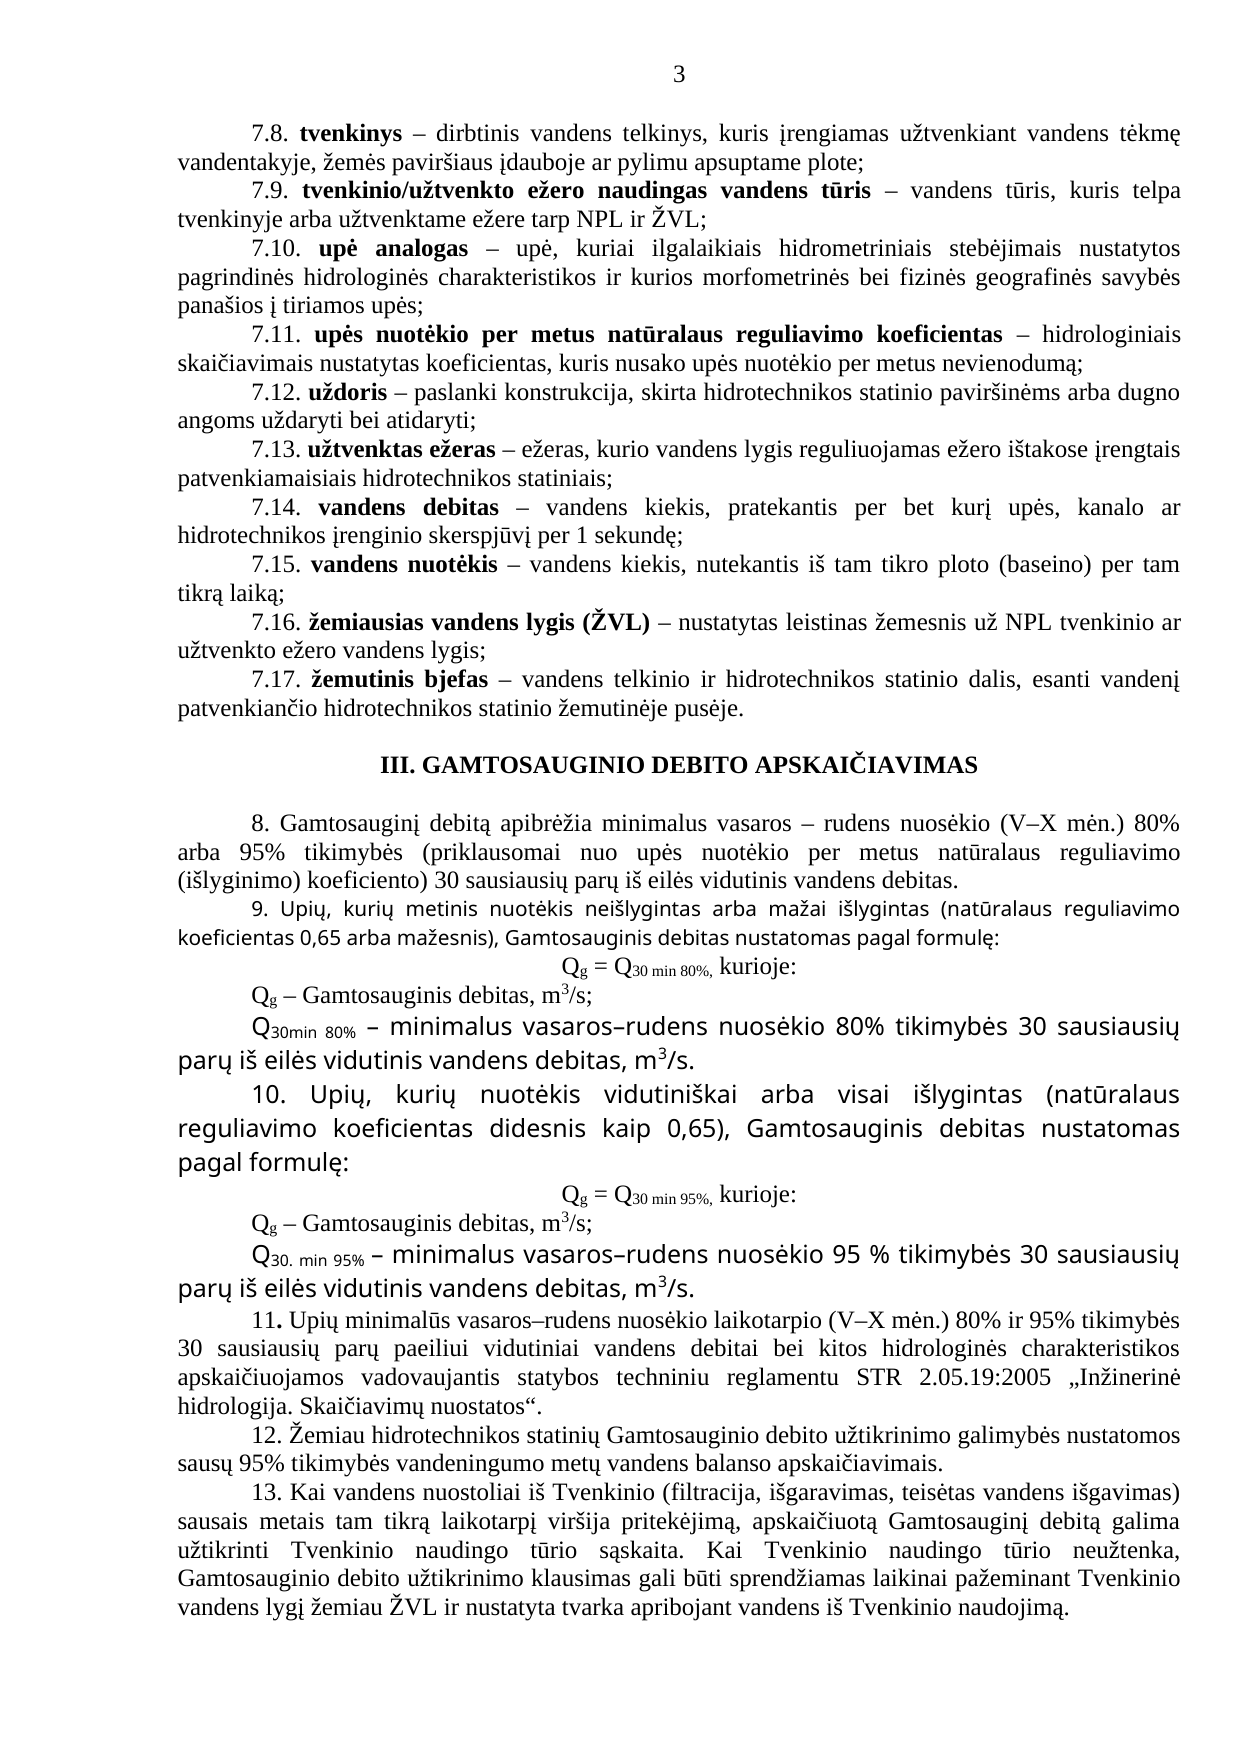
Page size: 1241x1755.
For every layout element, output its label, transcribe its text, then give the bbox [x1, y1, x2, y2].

text 11. Upių minimalūs vasaros–rudens nuosėkio laikotarpio (V–X mėn.) 80% ir 95% tikimybės 30 sausiausių parų paeiliui vidutiniai vandens debitai bei kitos hidrologinės charakteristikos apskaičiuojamos vadovaujantis statybos techniniu reglamentu STR 2.05.19:2005 „Inžinerinė hidrologija. Skaičiavimų nuostatos“. [177, 1305, 1181, 1420]
text 7.17. žemutinis bjefas – vandens telkinio ir hidrotechnikos statinio dalis, esanti vandenį patvenkiančio hidrotechnikos statinio žemutinėje pusėje. [177, 664, 1181, 722]
text 7.14. vandens debitas – vandens kiekis, pratekantis per bet kurį upės, kanalo ar hidrotechnikos įrenginio skerspjūvį per 1 sekundę; [177, 492, 1181, 549]
text Qg – Gamtosauginis debitas, m3/s; [177, 1208, 1181, 1237]
text 7.9. tvenkinio/užtvenkto ežero naudingas vandens tūris – vandens tūris, kuris telpa tvenkinyje arba užtvenktame ežere tarp NPL ir ŽVL; [177, 176, 1181, 233]
text 13. Kai vandens nuostoliai iš Tvenkinio (filtracija, išgaravimas, teisėtas vandens išgavimas) sausais metais tam tikrą laikotarpį viršija pritekėjimą, apskaičiuotą Gamtosauginį debitą galima užtikrinti Tvenkinio naudingo tūrio sąskaita. Kai Tvenkinio naudingo tūrio neužtenka, Gamtosauginio debito užtikrinimo klausimas gali būti sprendžiamas laikinai pažeminant Tvenkinio vandens lygį žemiau ŽVL ir nustatyta tvarka apribojant vandens iš Tvenkinio naudojimą. [177, 1477, 1181, 1621]
text 7.13. užtvenktas ežeras – ežeras, kurio vandens lygis reguliuojamas ežero ištakose įrengtais patvenkiamaisiais hidrotechnikos statiniais; [177, 434, 1181, 492]
text 7.8. tvenkinys – dirbtinis vandens telkinys, kuris įrengiamas užtvenkiant vandens tėkmę vandentakyje, žemės paviršiaus įdauboje ar pylimu apsuptame plote; [177, 118, 1181, 176]
text Qg = Q30 min 80%, kurioje: [177, 951, 1181, 980]
text 8. Gamtosauginį debitą apibrėžia minimalus vasaros – rudens nuosėkio (V–X mėn.) 80% arba 95% tikimybės (priklausomai nuo upės nuotėkio per metus natūralaus reguliavimo (išlyginimo) koeficiento) 30 sausiausių parų iš eilės vidutinis vandens debitas. [177, 808, 1181, 894]
text Q30. min 95% – minimalus vasaros–rudens nuosėkio 95 % tikimybės 30 sausiausių parų iš eilės vidutinis vandens debitas, m3/s. [177, 1237, 1181, 1305]
text 7.12. uždoris – paslanki konstrukcija, skirta hidrotechnikos statinio paviršinėms arba dugno angoms uždaryti bei atidaryti; [177, 377, 1181, 434]
text 10. Upių, kurių nuotėkis vidutiniškai arba visai išlygintas (natūralaus reguliavimo koeficientas didesnis kaip 0,65), Gamtosauginis debitas nustatomas pagal formulę: [177, 1077, 1181, 1179]
text 12. Žemiau hidrotechnikos statinių Gamtosauginio debito užtikrinimo galimybės nustatomos sausų 95% tikimybės vandeningumo metų vandens balanso apskaičiavimais. [177, 1420, 1181, 1477]
text 7.11. upės nuotėkio per metus natūralaus reguliavimo koeficientas – hidrologiniais skaičiavimais nustatytas koeficientas, kuris nusako upės nuotėkio per metus nevienodumą; [177, 319, 1181, 377]
text III. GAMTOSAUGINIO DEBITO APSKAIČIAVIMAS [177, 751, 1181, 779]
text 7.16. žemiausias vandens lygis (ŽVL) – nustatytas leistinas žemesnis už NPL tvenkinio ar užtvenkto ežero vandens lygis; [177, 607, 1181, 664]
text Qg – Gamtosauginis debitas, m3/s; [177, 980, 1181, 1009]
text 9. Upių, kurių metinis nuotėkis neišlygintas arba mažai išlygintas (natūralaus reguliavimo koeficientas 0,65 arba mažesnis), Gamtosauginis debitas nustatomas pagal formulę: [177, 894, 1181, 951]
text 7.10. upė analogas – upė, kuriai ilgalaikiais hidrometriniais stebėjimais nustatytos pagrindinės hidrologinės charakteristikos ir kurios morfometrinės bei fizinės geografinės savybės panašios į tiriamos upės; [177, 233, 1181, 319]
text Qg = Q30 min 95%, kurioje: [177, 1179, 1181, 1208]
text Q30min 80% – minimalus vasaros–rudens nuosėkio 80% tikimybės 30 sausiausių parų iš eilės vidutinis vandens debitas, m3/s. [177, 1009, 1181, 1077]
text 7.15. vandens nuotėkis – vandens kiekis, nutekantis iš tam tikro ploto (baseino) per tam tikrą laiką; [177, 549, 1181, 607]
